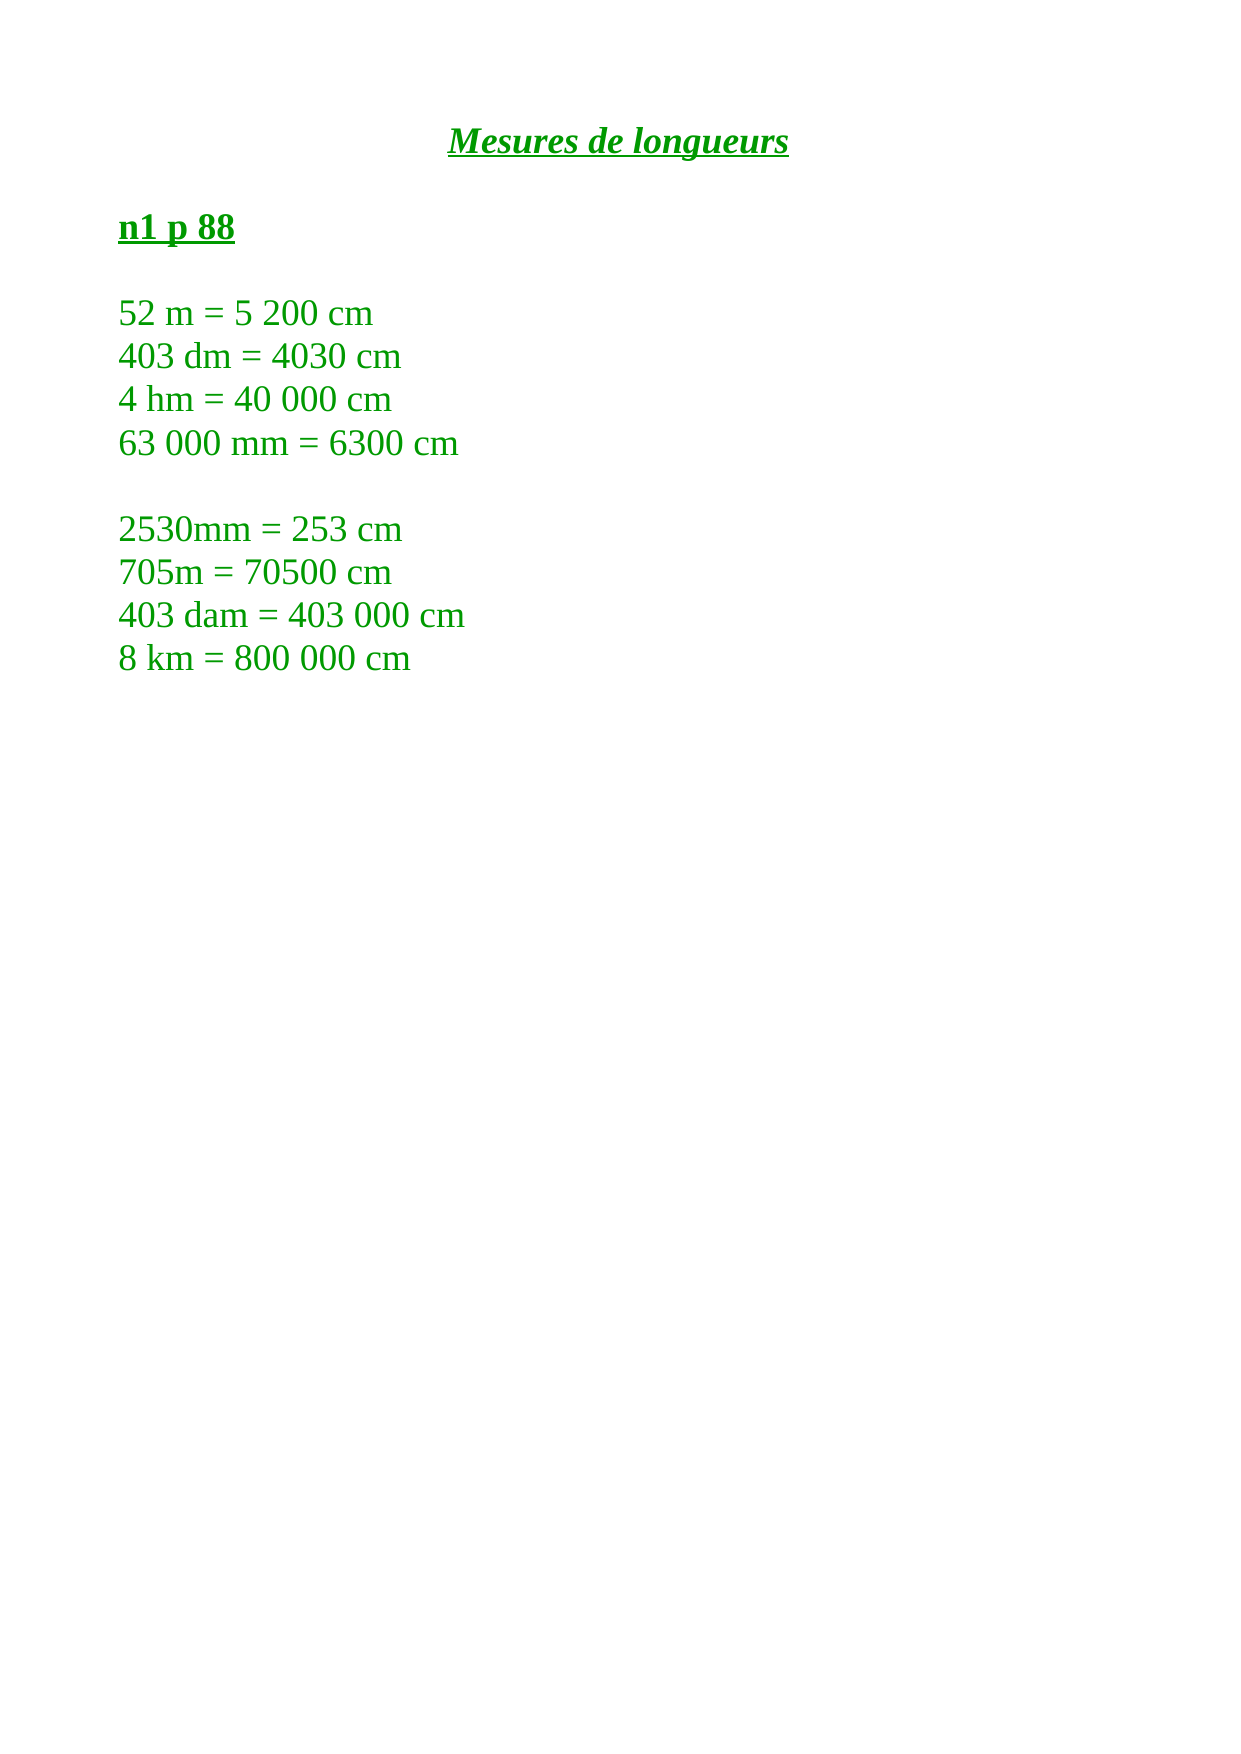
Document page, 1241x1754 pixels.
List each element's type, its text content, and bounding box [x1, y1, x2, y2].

text Mesures de longueurs [118, 118, 1122, 161]
text 8 km = 800 000 cm [118, 636, 1122, 679]
text 63 000 mm = 6300 cm [118, 420, 1122, 463]
text 2530mm = 253 cm [118, 506, 1122, 549]
text 403 dam = 403 000 cm [118, 592, 1122, 636]
text 4 hm = 40 000 cm [118, 377, 1122, 420]
text n1 p 88 [118, 204, 1122, 247]
text 403 dm = 4030 cm [118, 334, 1122, 377]
text 52 m = 5 200 cm [118, 291, 1122, 334]
text 705m = 70500 cm [118, 549, 1122, 592]
